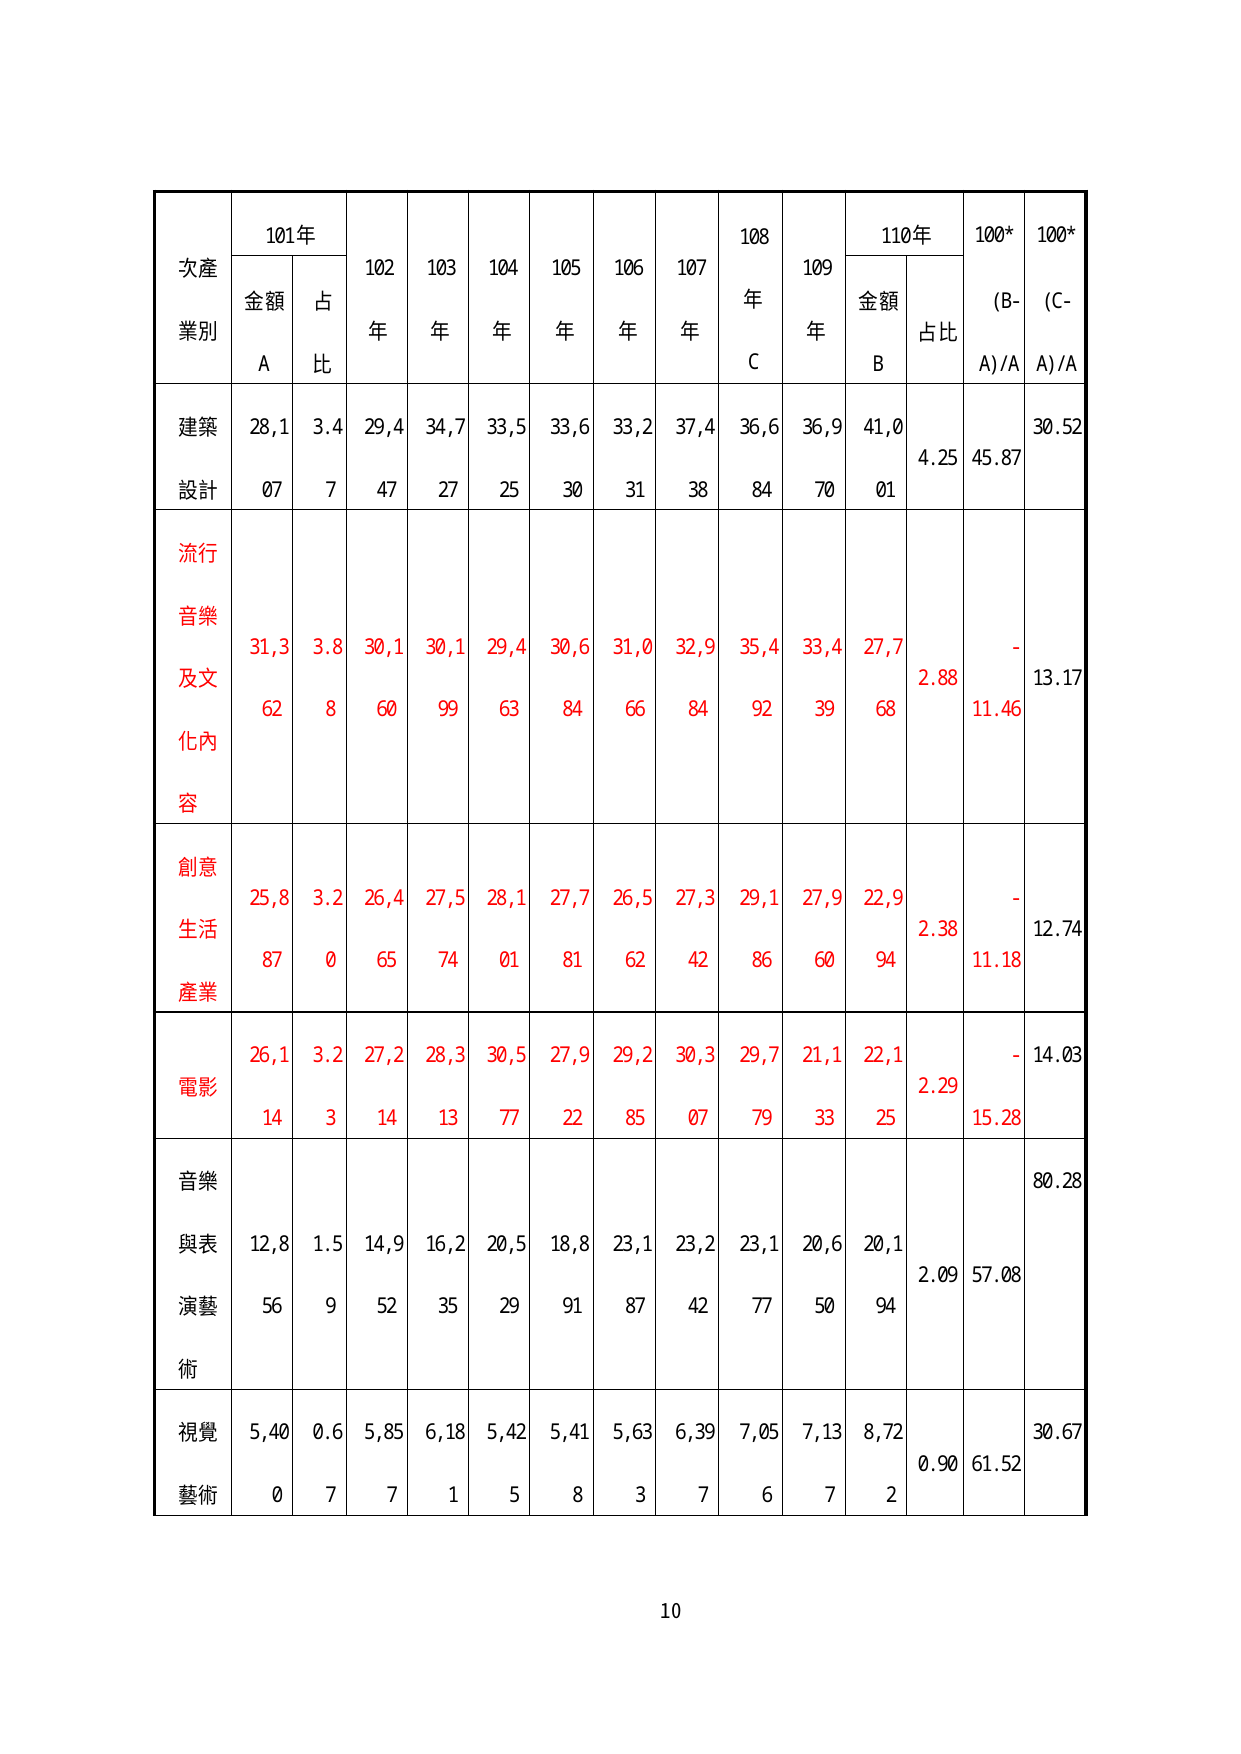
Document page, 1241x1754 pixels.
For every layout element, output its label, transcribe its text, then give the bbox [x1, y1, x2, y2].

table_cell -15.28 [964, 1013, 1024, 1137]
table_cell 27,214 [347, 1013, 407, 1137]
table_cell 27,768 [846, 510, 906, 823]
table_cell 45.87 [964, 384, 1024, 509]
table_cell 金額B [846, 256, 906, 383]
table_cell 7,056 [719, 1390, 782, 1514]
table_cell 4.25 [907, 384, 963, 509]
table_cell 金額A [232, 256, 292, 383]
table_cell 0.67 [293, 1390, 346, 1514]
table_cell (B-A)/A [964, 255, 1024, 383]
table_cell 32,984 [656, 510, 718, 823]
table_cell 2.88 [907, 510, 963, 823]
table_cell 25,887 [232, 824, 292, 1011]
table_cell 電影 [156, 1013, 231, 1137]
table_cell 37,438 [656, 384, 718, 509]
table_cell 22,994 [846, 824, 906, 1011]
table_cell 27,781 [530, 824, 593, 1011]
table_cell 29,463 [469, 510, 529, 823]
table_cell 27,960 [783, 824, 845, 1011]
table_cell 28,313 [408, 1013, 468, 1137]
table_cell 41,001 [846, 384, 906, 509]
table_cell 8,722 [846, 1390, 906, 1514]
table_cell 12,856 [232, 1139, 292, 1388]
table_cell 3.20 [293, 824, 346, 1011]
table_header 100* [964, 193, 1024, 255]
table_cell 20,529 [469, 1139, 529, 1388]
table_cell 30.67 [1025, 1390, 1084, 1514]
table_cell 35,492 [719, 510, 782, 823]
table_cell 6,181 [408, 1390, 468, 1514]
table_cell 3.23 [293, 1013, 346, 1137]
table_header 107年 [656, 193, 718, 383]
table_cell 18,891 [530, 1139, 593, 1388]
table_cell 5,633 [594, 1390, 655, 1514]
table_cell 占比 [907, 256, 963, 383]
table_cell 3.88 [293, 510, 346, 823]
table_header 102年 [347, 193, 407, 383]
table_header 次產業別 [156, 193, 231, 383]
table_cell 33,439 [783, 510, 845, 823]
table_cell 21,133 [783, 1013, 845, 1137]
table_cell -11.46 [964, 510, 1024, 823]
table_cell 5,400 [232, 1390, 292, 1514]
table_cell 26,562 [594, 824, 655, 1011]
table_cell 26,465 [347, 824, 407, 1011]
table_cell 28,101 [469, 824, 529, 1011]
table_cell 61.52 [964, 1390, 1024, 1514]
table_cell 29,186 [719, 824, 782, 1011]
table_cell 5,857 [347, 1390, 407, 1514]
table_cell 33,525 [469, 384, 529, 509]
table_cell 29,447 [347, 384, 407, 509]
table_cell 28,107 [232, 384, 292, 509]
table_cell 7,137 [783, 1390, 845, 1514]
table_cell 33,630 [530, 384, 593, 509]
table_cell 16,235 [408, 1139, 468, 1388]
table_cell 36,970 [783, 384, 845, 509]
table_cell 占比 [293, 256, 346, 383]
table_cell 2.29 [907, 1013, 963, 1137]
table_cell 30,577 [469, 1013, 529, 1137]
table_cell 13.17 [1025, 510, 1084, 823]
table_header 100* [1025, 193, 1084, 255]
table_header 106年 [594, 193, 655, 383]
table_cell 27,342 [656, 824, 718, 1011]
table_cell 57.08 [964, 1139, 1024, 1388]
table_cell 34,727 [408, 384, 468, 509]
table_header 109年 [783, 193, 845, 383]
table_cell 建築設計 [156, 384, 231, 509]
table_cell 36,684 [719, 384, 782, 509]
table_cell 31,362 [232, 510, 292, 823]
table_cell -11.18 [964, 824, 1024, 1011]
table_cell 31,066 [594, 510, 655, 823]
table_header 104年 [469, 193, 529, 383]
table_cell (C-A)/A [1025, 255, 1084, 383]
table_cell 1.59 [293, 1139, 346, 1388]
table_cell 視覺藝術 [156, 1390, 231, 1514]
table_cell 30,307 [656, 1013, 718, 1137]
table_cell 20,650 [783, 1139, 845, 1388]
table_cell 6,397 [656, 1390, 718, 1514]
table_header 103年 [408, 193, 468, 383]
table_cell 27,574 [408, 824, 468, 1011]
table_cell 5,418 [530, 1390, 593, 1514]
table_cell 3.47 [293, 384, 346, 509]
table_cell 22,125 [846, 1013, 906, 1137]
table_cell 2.38 [907, 824, 963, 1011]
table_cell 26,114 [232, 1013, 292, 1137]
table_cell 20,194 [846, 1139, 906, 1388]
table_cell 23,187 [594, 1139, 655, 1388]
table_cell 23,242 [656, 1139, 718, 1388]
table_header 105年 [530, 193, 593, 383]
table_cell 30,684 [530, 510, 593, 823]
table_cell 29,285 [594, 1013, 655, 1137]
table_cell 2.09 [907, 1139, 963, 1388]
table_cell 5,425 [469, 1390, 529, 1514]
table_cell 30,160 [347, 510, 407, 823]
table_cell 音樂與表演藝術 [156, 1139, 231, 1388]
table_header 101年 [232, 193, 346, 255]
table_cell 30,199 [408, 510, 468, 823]
table_cell 33,231 [594, 384, 655, 509]
table_cell 30.52 [1025, 384, 1084, 509]
table_cell 創意生活產業 [156, 824, 231, 1011]
table_cell 29,779 [719, 1013, 782, 1137]
table_header 108年 C [719, 193, 782, 383]
table_cell 27,922 [530, 1013, 593, 1137]
table_cell 14.03 [1025, 1013, 1084, 1137]
table_cell 0.90 [907, 1390, 963, 1514]
table_cell 23,177 [719, 1139, 782, 1388]
table_cell 80.28 [1025, 1139, 1084, 1388]
table_cell 12.74 [1025, 824, 1084, 1011]
table_header 110年 [846, 193, 963, 255]
table_cell 14,952 [347, 1139, 407, 1388]
table_cell 流行音樂及文化內容 [156, 510, 231, 823]
